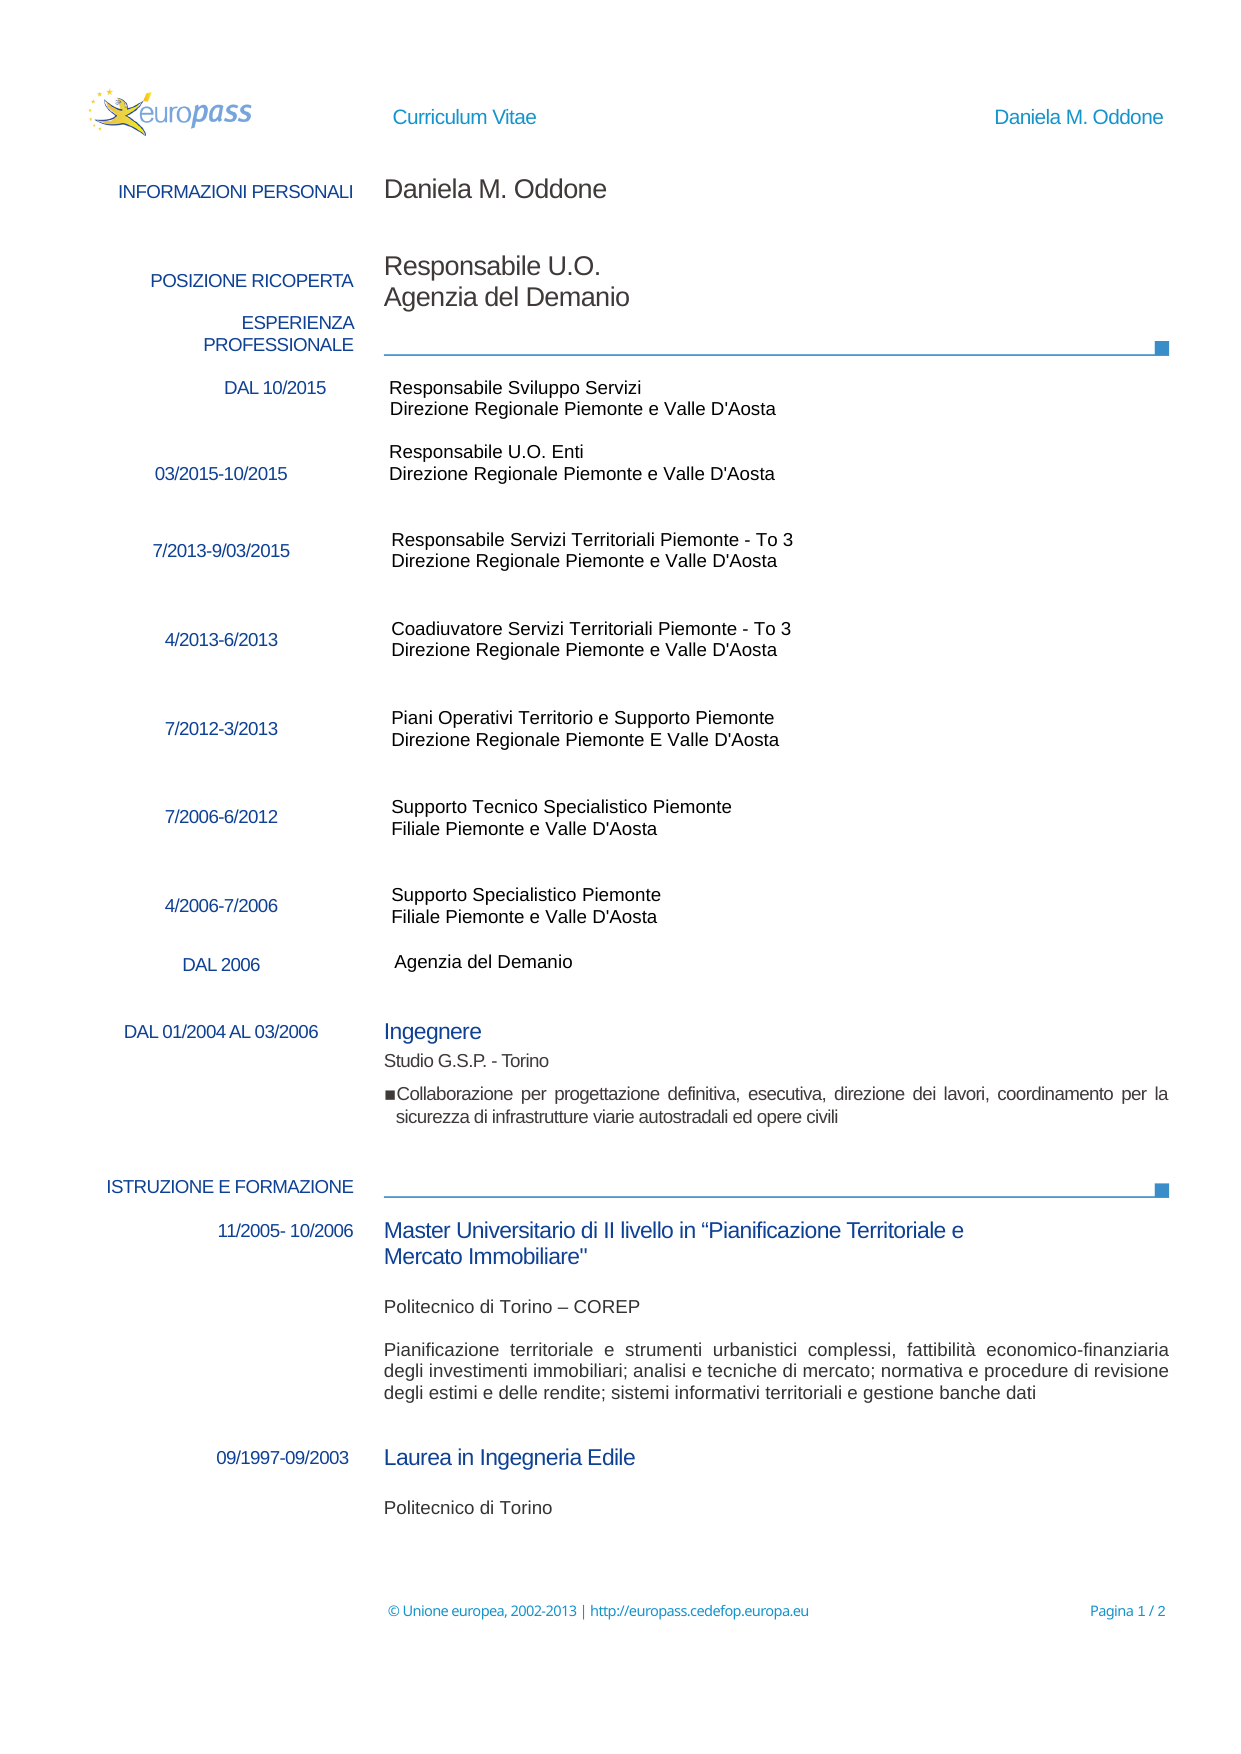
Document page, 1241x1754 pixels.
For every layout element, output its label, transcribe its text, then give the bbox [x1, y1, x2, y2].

table_cell 4/2006-7/2006 [89, 862, 384, 951]
table_cell Pianificazione territoriale e strumenti urbanistici complessi, fattibilità economico-finanziaria degli investimenti immobiliari; analisi e tecniche di mercato; normativa e procedure di revisione degli estimi e delle rendite; sistemi informativi territoriali e gestione banche dati [384, 1339, 1169, 1425]
table_header [1034, 1444, 1169, 1497]
table_header POSIZIONE RICOPERTA [89, 250, 384, 312]
text DAL 10/2015 Responsabile Sviluppo Servizi Direzione Regionale Piemonte e Valle D'Aosta [88, 377, 1169, 420]
table_header INFORMAZIONI PERSONALI [89, 171, 384, 207]
table_header Laurea in Ingegneria Edile [384, 1444, 1033, 1497]
table_cell 7/2012-3/2013 [89, 684, 384, 772]
table_header 11/2005- 10/2006 [89, 1217, 384, 1425]
table_cell Supporto Specialistico Piemonte Filiale Piemonte e Valle D'Aosta [384, 861, 1169, 950]
table_cell Collaborazione per progettazione definitiva, esecutiva, direzione dei lavori, coordinamento per la sicurezza di infrastrutture viarie autostradali ed opere civili [384, 1081, 1169, 1175]
table_header ISTRUZIONE E FORMAZIONE [89, 1175, 384, 1197]
table_cell Piani Operativi Territorio e Supporto Piemonte Direzione Regionale Piemonte E Valle D'Aosta [384, 684, 1169, 773]
table_cell Agenzia del Demanio [384, 951, 1169, 999]
table_header 09/1997-09/2003 [89, 1444, 384, 1555]
table_header 03/2015-10/2015 [89, 420, 384, 506]
table_header Responsabile Servizi Territoriali Piemonte - To 3 Direzione Regionale Piemonte e Valle D'Aosta [384, 506, 1169, 594]
table_header [384, 312, 1169, 354]
table_cell Studio G.S.P. - Torino [384, 1044, 1169, 1081]
table_cell 7/2006-6/2012 [89, 773, 384, 862]
table_header Master Universitario di II livello in “Pianificazione Territoriale e Mercato Immobiliare" [384, 1217, 1033, 1296]
table_header 7/2013-9/03/2015 [89, 506, 384, 595]
table_header [1034, 1217, 1169, 1296]
table_cell Dal 2006 [89, 951, 384, 999]
table_cell 4/2013-6/2013 [89, 595, 384, 684]
table_header ESPERIENZA PROFESSIONALE [89, 312, 384, 355]
table_header Ingegnere [384, 1018, 1169, 1044]
table_header Responsabile U.O. Enti Direzione Regionale Piemonte e Valle D'Aosta [384, 420, 1169, 506]
table_cell Politecnico di Torino – COREP [384, 1296, 1169, 1339]
table_cell [89, 207, 1169, 230]
table_cell Supporto Tecnico Specialistico Piemonte Filiale Piemonte e Valle D'Aosta [384, 774, 1169, 861]
table_header Responsabile U.O. Agenzia del Demanio [384, 250, 1169, 312]
table_header [384, 1175, 1169, 1196]
table_cell Coadiuvatore Servizi Territoriali Piemonte - To 3 Direzione Regionale Piemonte e Valle D'Aosta [384, 595, 1169, 684]
table_header Daniela M. Oddone [384, 171, 1169, 207]
table_cell Politecnico di Torino [384, 1497, 1169, 1555]
table_header dal 01/2004 al 03/2006 [89, 1018, 384, 1175]
